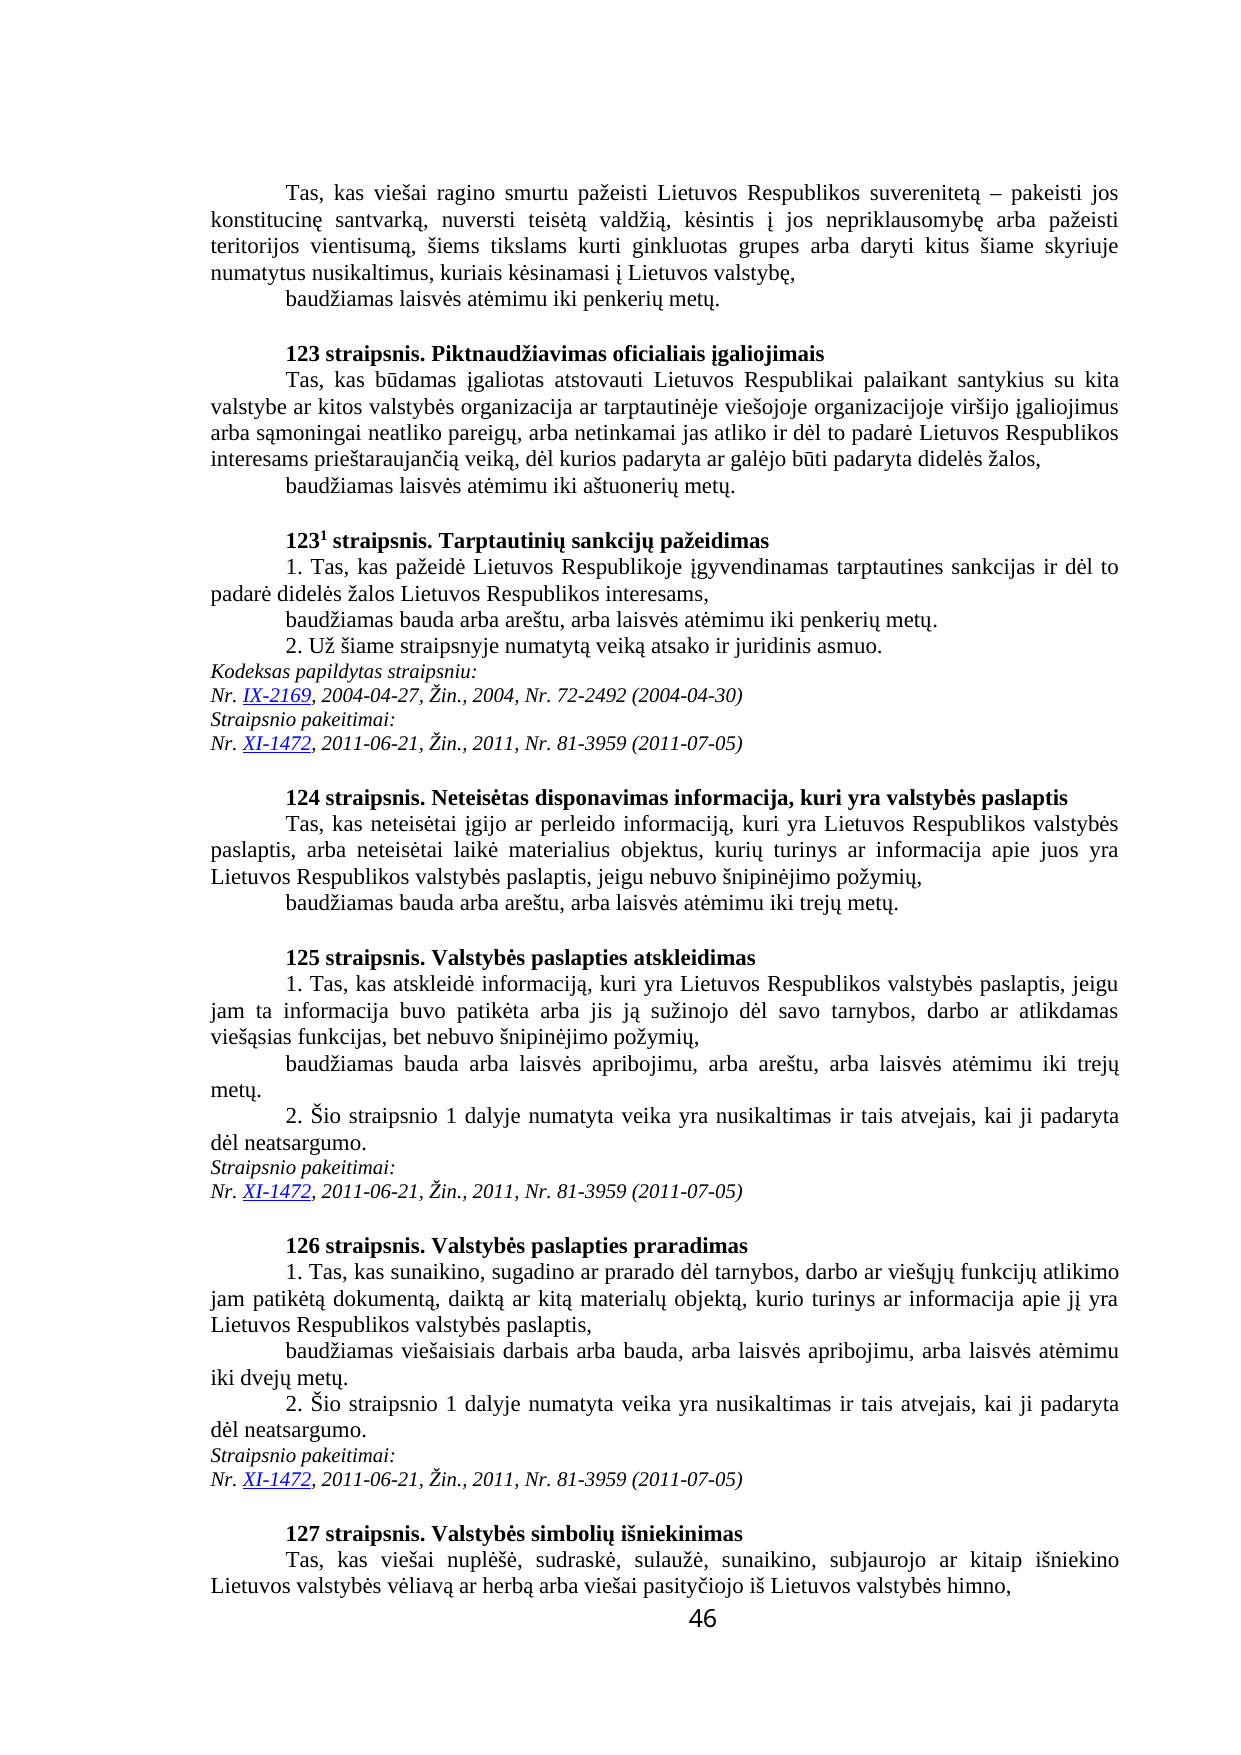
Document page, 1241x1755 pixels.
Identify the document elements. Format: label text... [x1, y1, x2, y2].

text 2. Šio straipsnio 1 dalyje numatyta veika yra nusikaltimas ir tais atvejais, kai ji padaryta dėl neatsargumo. [210, 1390, 1120, 1443]
text 123 straipsnis. Piktnaudžiavimas oficialiais įgaliojimais [210, 340, 1120, 366]
text 125 straipsnis. Valstybės paslapties atskleidimas [210, 944, 1120, 971]
text baudžiamas bauda arba areštu, arba laisvės atėmimu iki penkerių metų. [210, 606, 1120, 632]
text Tas, kas neteisėtai įgijo ar perleido informaciją, kuri yra Lietuvos Respublikos valstybės paslaptis, arba neteisėtai laikė materialius objektus, kurių turinys ar informacija apie juos yra Lietuvos Respublikos valstybės paslaptis, jeigu nebuvo šnipinėjimo požymių, [210, 810, 1120, 889]
text 126 straipsnis. Valstybės paslapties praradimas [210, 1232, 1120, 1258]
text Tas, kas viešai ragino smurtu pažeisti Lietuvos Respublikos suverenitetą – pakeisti jos konstitucinę santvarką, nuversti teisėtą valdžią, kėsintis į jos nepriklausomybę arba pažeisti teritorijos vientisumą, šiems tikslams kurti ginkluotas grupes arba daryti kitus šiame skyriuje numatytus nusikaltimus, kuriais kėsinamasi į Lietuvos valstybę, [210, 179, 1120, 285]
text Kodeksas papildytas straipsniu: [210, 659, 1120, 683]
text baudžiamas bauda arba laisvės apribojimu, arba areštu, arba laisvės atėmimu iki trejų metų. [210, 1049, 1120, 1102]
text Straipsnio pakeitimai: [210, 707, 1120, 731]
text Nr. XI-1472, 2011-06-21, Žin., 2011, Nr. 81-3959 (2011-07-05) [210, 1179, 1120, 1203]
text 2. Už šiame straipsnyje numatytą veiką atsako ir juridinis asmuo. [210, 632, 1120, 659]
text baudžiamas laisvės atėmimu iki aštuonerių metų. [210, 472, 1120, 498]
text Nr. IX-2169, 2004-04-27, Žin., 2004, Nr. 72-2492 (2004-04-30) [210, 683, 1120, 707]
text 1. Tas, kas sunaikino, sugadino ar prarado dėl tarnybos, darbo ar viešųjų funkcijų atlikimo jam patikėtą dokumentą, daiktą ar kitą materialų objektą, kurio turinys ar informacija apie jį yra Lietuvos Respublikos valstybės paslaptis, [210, 1258, 1120, 1337]
text 1. Tas, kas pažeidė Lietuvos Respublikoje įgyvendinamas tarptautines sankcijas ir dėl to padarė didelės žalos Lietuvos Respublikos interesams, [210, 553, 1120, 606]
text 124 straipsnis. Neteisėtas disponavimas informacija, kuri yra valstybės paslaptis [285, 784, 1120, 810]
text Tas, kas viešai nuplėšė, sudraskė, sulaužė, sunaikino, subjaurojo ar kitaip išniekino Lietuvos valstybės vėliavą ar herbą arba viešai pasityčiojo iš Lietuvos valstybės himno, [210, 1546, 1120, 1599]
text baudžiamas viešaisiais darbais arba bauda, arba laisvės apribojimu, arba laisvės atėmimu iki dvejų metų. [210, 1337, 1120, 1390]
text 1. Tas, kas atskleidė informaciją, kuri yra Lietuvos Respublikos valstybės paslaptis, jeigu jam ta informacija buvo patikėta arba jis ją sužinojo dėl savo tarnybos, darbo ar atlikdamas viešąsias funkcijas, bet nebuvo šnipinėjimo požymių, [210, 971, 1120, 1049]
text baudžiamas laisvės atėmimu iki penkerių metų. [210, 285, 1120, 311]
text baudžiamas bauda arba areštu, arba laisvės atėmimu iki trejų metų. [210, 889, 1120, 915]
text 2. Šio straipsnio 1 dalyje numatyta veika yra nusikaltimas ir tais atvejais, kai ji padaryta dėl neatsargumo. [210, 1102, 1120, 1155]
text Nr. XI-1472, 2011-06-21, Žin., 2011, Nr. 81-3959 (2011-07-05) [210, 731, 1120, 755]
text 1231 straipsnis. Tarptautinių sankcijų pažeidimas [210, 527, 1106, 553]
text Straipsnio pakeitimai: [210, 1155, 1120, 1179]
text 127 straipsnis. Valstybės simbolių išniekinimas [210, 1519, 1120, 1546]
text Straipsnio pakeitimai: [210, 1443, 1120, 1467]
text Tas, kas būdamas įgaliotas atstovauti Lietuvos Respublikai palaikant santykius su kita valstybe ar kitos valstybės organizacija ar tarptautinėje viešojoje organizacijoje viršijo įgaliojimus arba sąmoningai neatliko pareigų, arba netinkamai jas atliko ir dėl to padarė Lietuvos Respublikos interesams prieštaraujančią veiką, dėl kurios padaryta ar galėjo būti padaryta didelės žalos, [210, 366, 1120, 472]
text Nr. XI-1472, 2011-06-21, Žin., 2011, Nr. 81-3959 (2011-07-05) [210, 1467, 1120, 1491]
